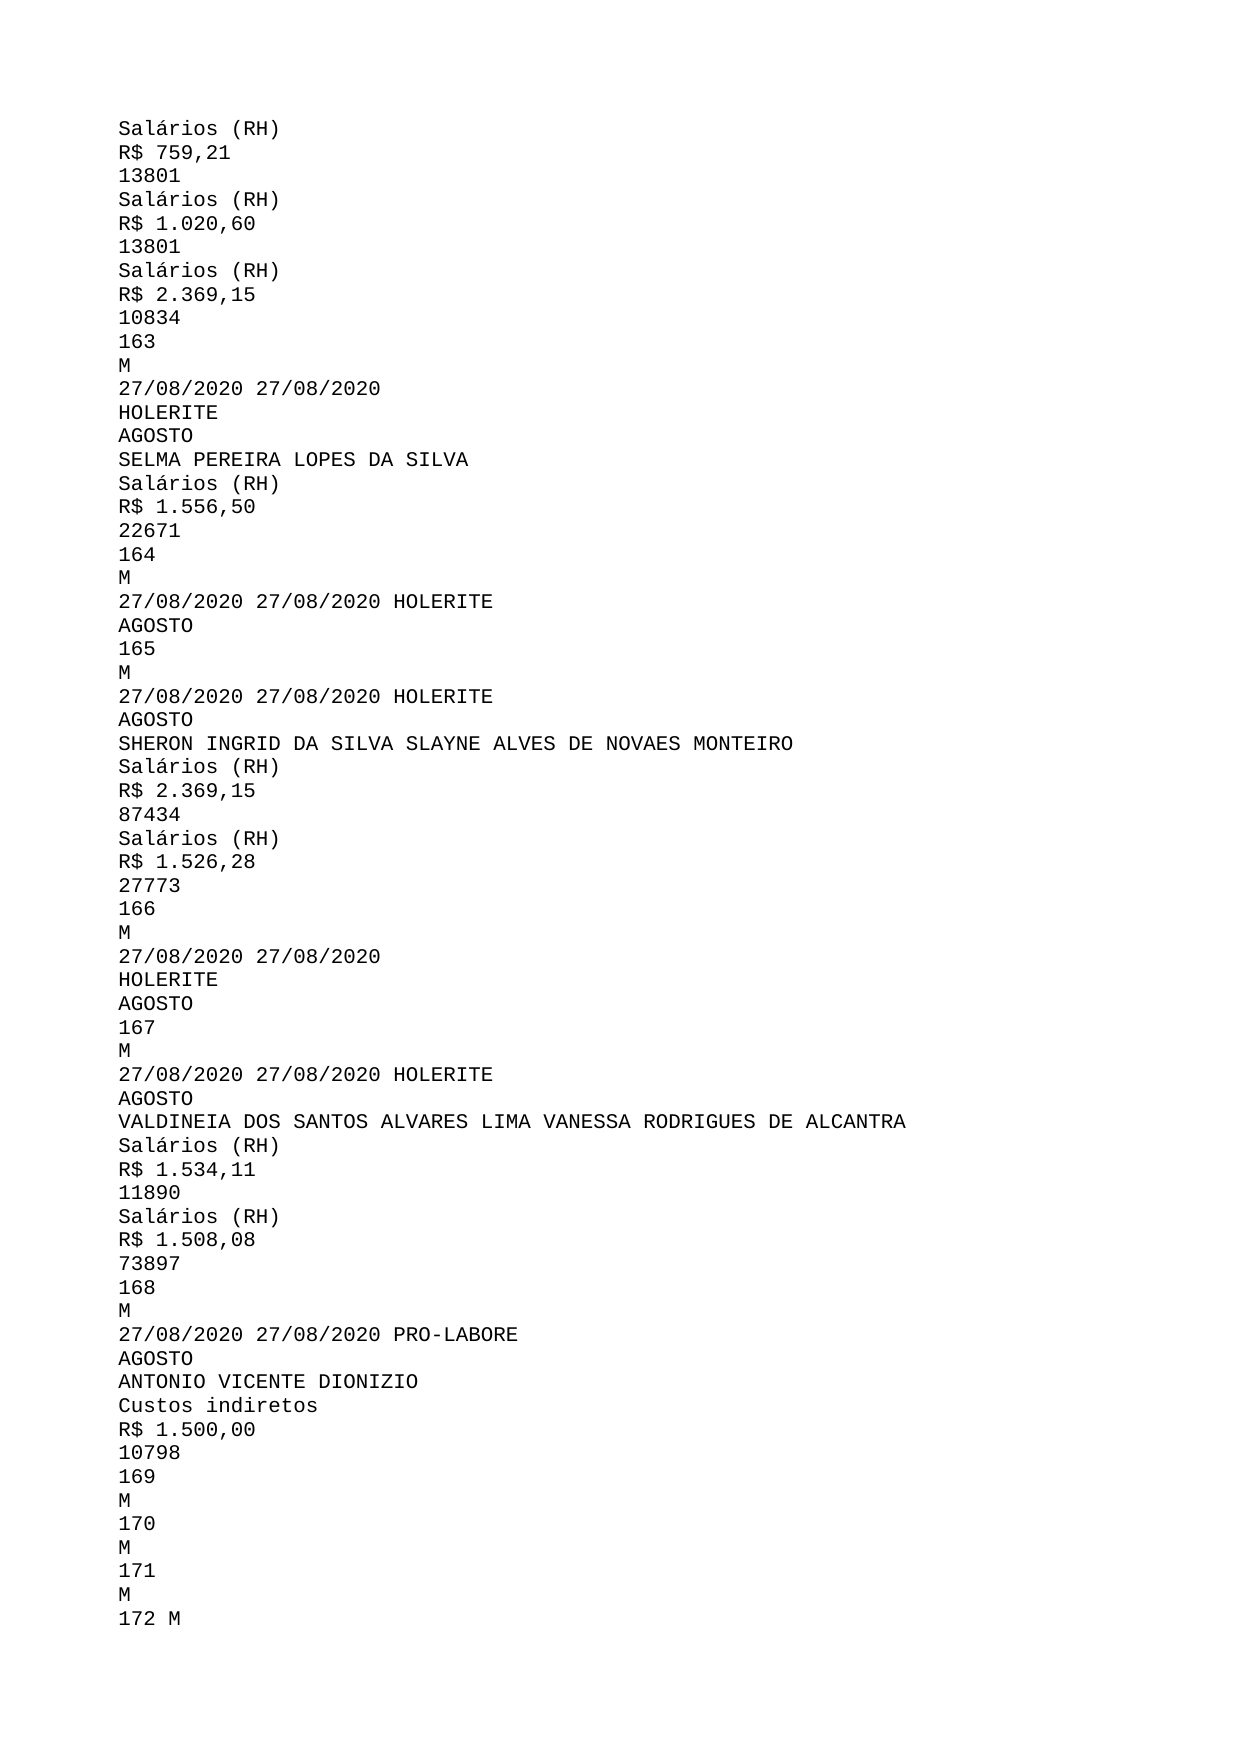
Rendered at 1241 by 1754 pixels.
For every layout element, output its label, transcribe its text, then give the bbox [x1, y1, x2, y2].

text M [118, 1489, 1122, 1513]
text M [118, 1537, 1122, 1561]
text 11890 [118, 1182, 1122, 1206]
text Salários (RH) [118, 118, 1122, 142]
text 165 [118, 638, 1122, 662]
text M [118, 567, 1122, 591]
text R$ 1.534,11 [118, 1158, 1122, 1182]
text M [118, 1584, 1122, 1608]
text R$ 1.500,00 [118, 1419, 1122, 1442]
text 163 [118, 331, 1122, 354]
text Salários (RH) [118, 1135, 1122, 1158]
text HOLERITE [118, 402, 1122, 426]
text AGOSTO [118, 709, 1122, 733]
text AGOSTO [118, 1088, 1122, 1111]
text 27/08/2020 27/08/2020 PRO-LABORE [118, 1324, 1122, 1348]
text SELMA PEREIRA LOPES DA SILVA [118, 449, 1122, 473]
text Salários (RH) [118, 189, 1122, 213]
text 13801 [118, 236, 1122, 260]
text M [118, 922, 1122, 946]
text 10798 [118, 1442, 1122, 1466]
text M [118, 354, 1122, 378]
text R$ 1.020,60 [118, 213, 1122, 236]
text 164 [118, 544, 1122, 567]
text ANTONIO VICENTE DIONIZIO [118, 1371, 1122, 1395]
text 73897 [118, 1253, 1122, 1277]
text AGOSTO [118, 615, 1122, 638]
text 13801 [118, 165, 1122, 189]
text AGOSTO [118, 993, 1122, 1017]
text Salários (RH) [118, 827, 1122, 851]
text M [118, 1300, 1122, 1324]
text SHERON INGRID DA SILVA SLAYNE ALVES DE NOVAES MONTEIRO [118, 733, 1122, 757]
text M [118, 662, 1122, 686]
text M [118, 1040, 1122, 1064]
text HOLERITE [118, 969, 1122, 993]
text 27773 [118, 875, 1122, 898]
text Salários (RH) [118, 1206, 1122, 1229]
text 22671 [118, 520, 1122, 544]
text R$ 2.369,15 [118, 284, 1122, 307]
text 171 [118, 1561, 1122, 1584]
text R$ 759,21 [118, 142, 1122, 165]
text 168 [118, 1277, 1122, 1300]
text 167 [118, 1017, 1122, 1040]
text 87434 [118, 804, 1122, 827]
text AGOSTO [118, 426, 1122, 449]
text Salários (RH) [118, 757, 1122, 780]
text R$ 2.369,15 [118, 780, 1122, 804]
text Salários (RH) [118, 473, 1122, 496]
text 169 [118, 1466, 1122, 1489]
text 27/08/2020 27/08/2020 HOLERITE [118, 1064, 1122, 1088]
text 170 [118, 1513, 1122, 1537]
text 27/08/2020 27/08/2020 HOLERITE [118, 686, 1122, 709]
text VALDINEIA DOS SANTOS ALVARES LIMA VANESSA RODRIGUES DE ALCANTRA [118, 1111, 1122, 1135]
text 10834 [118, 307, 1122, 331]
text R$ 1.508,08 [118, 1229, 1122, 1253]
text Salários (RH) [118, 260, 1122, 284]
text Custos indiretos [118, 1395, 1122, 1419]
text 27/08/2020 27/08/2020 [118, 946, 1122, 969]
text R$ 1.556,50 [118, 496, 1122, 520]
text AGOSTO [118, 1348, 1122, 1371]
text 27/08/2020 27/08/2020 [118, 378, 1122, 402]
text 27/08/2020 27/08/2020 HOLERITE [118, 591, 1122, 615]
text R$ 1.526,28 [118, 851, 1122, 875]
text 172 M [118, 1608, 1122, 1631]
text 166 [118, 898, 1122, 922]
